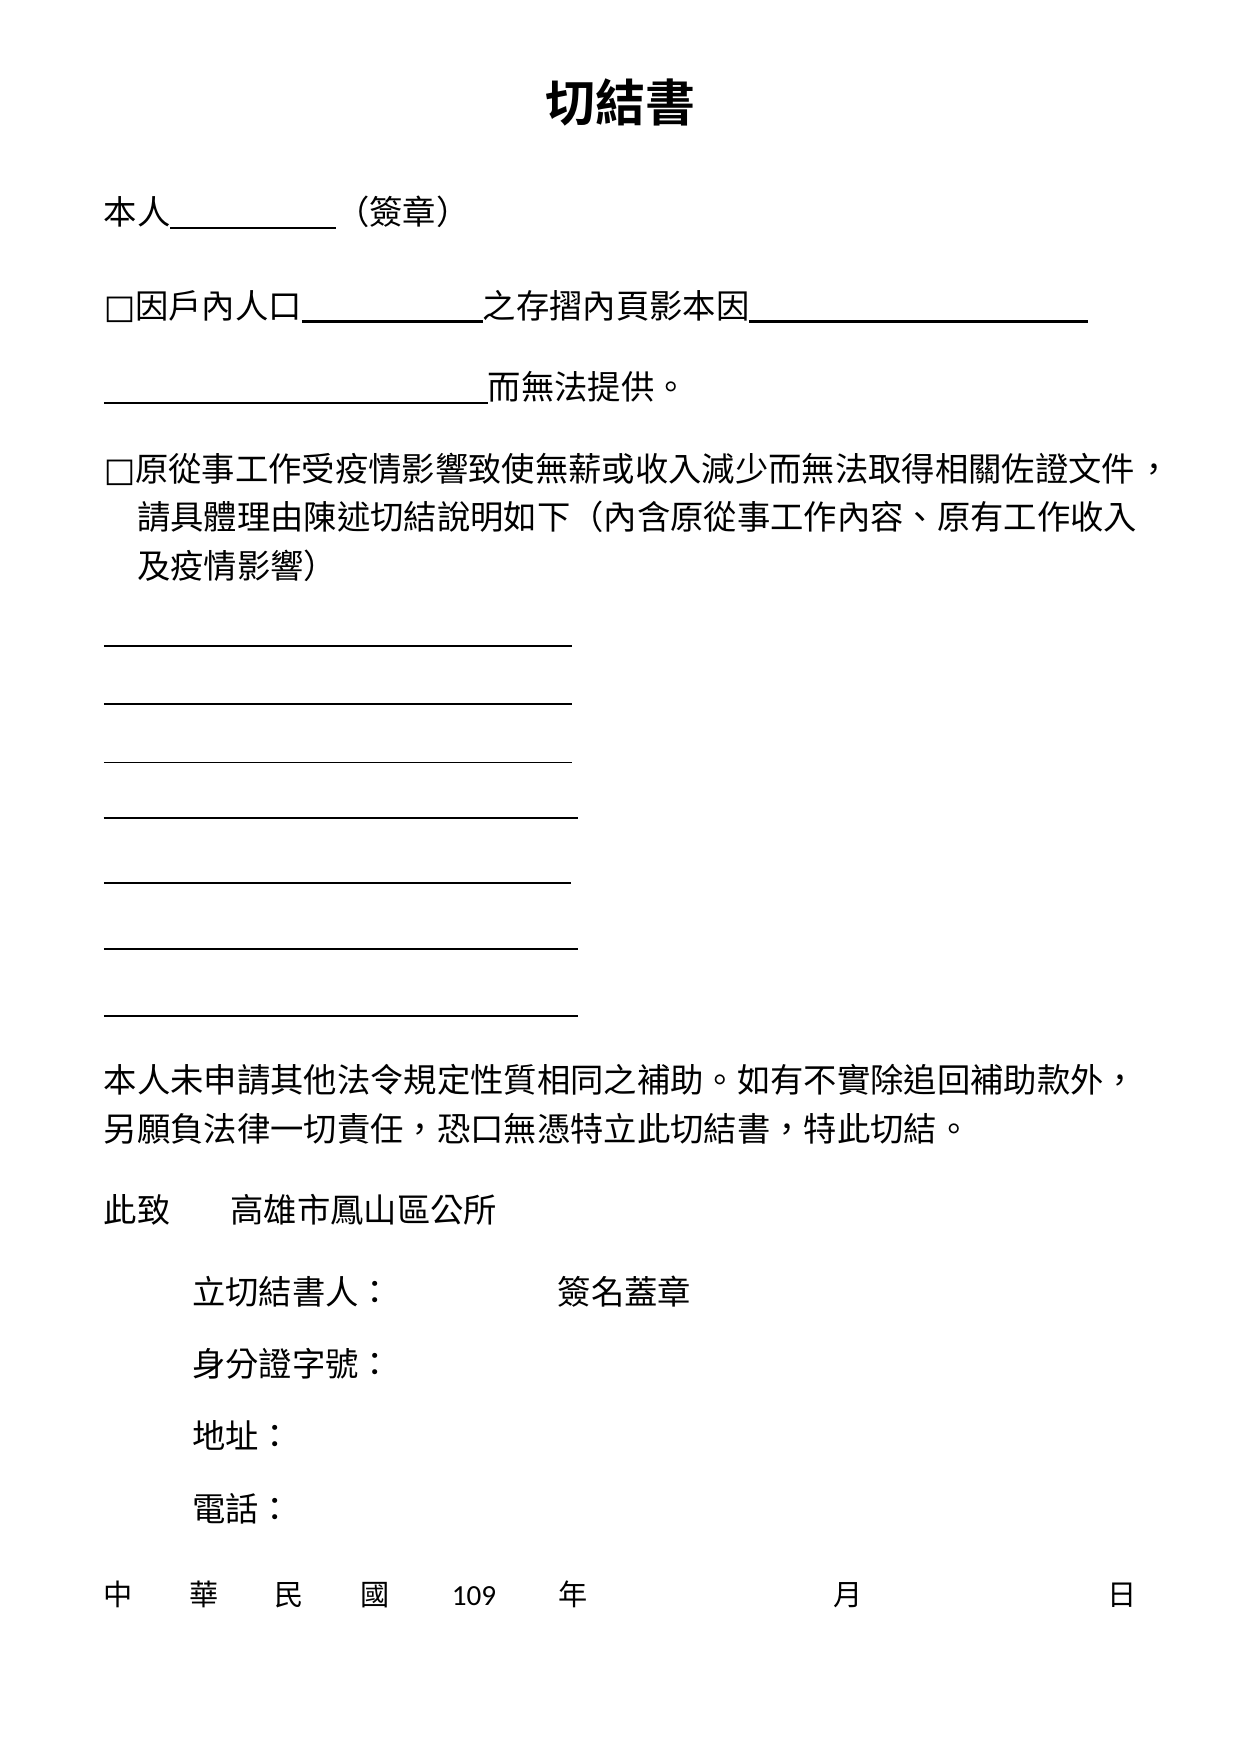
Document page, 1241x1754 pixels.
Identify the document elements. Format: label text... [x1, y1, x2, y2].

text 本人 （簽章） [103, 186, 1137, 234]
text 此致 高雄市鳳山區公所 [103, 1184, 1137, 1232]
text 本人未申請其他法令規定性質相同之補助。如有不實除追回補助款外，另願負法律一切責任，恐口無憑特立此切結書，特此切結。 [103, 1054, 1137, 1151]
text □因戶內人口 之存摺內頁影本因 [103, 279, 1137, 328]
text 切結書 [103, 63, 1137, 136]
text □原從事工作受疫情影響致使無薪或收入減少而無法取得相關佐證文件，請具體理由陳述切結說明如下（內含原從事工作內容、原有工作收入及疫情影響） [103, 443, 1137, 588]
text 而無法提供。 [103, 361, 1137, 409]
text 電話： [192, 1482, 1137, 1531]
text 立切結書人： 簽名蓋章 [192, 1266, 1137, 1314]
text 地址： [192, 1410, 1137, 1458]
text 中華民國109年 月 日 [103, 1555, 1137, 1630]
text 身分證字號： [192, 1338, 1137, 1386]
